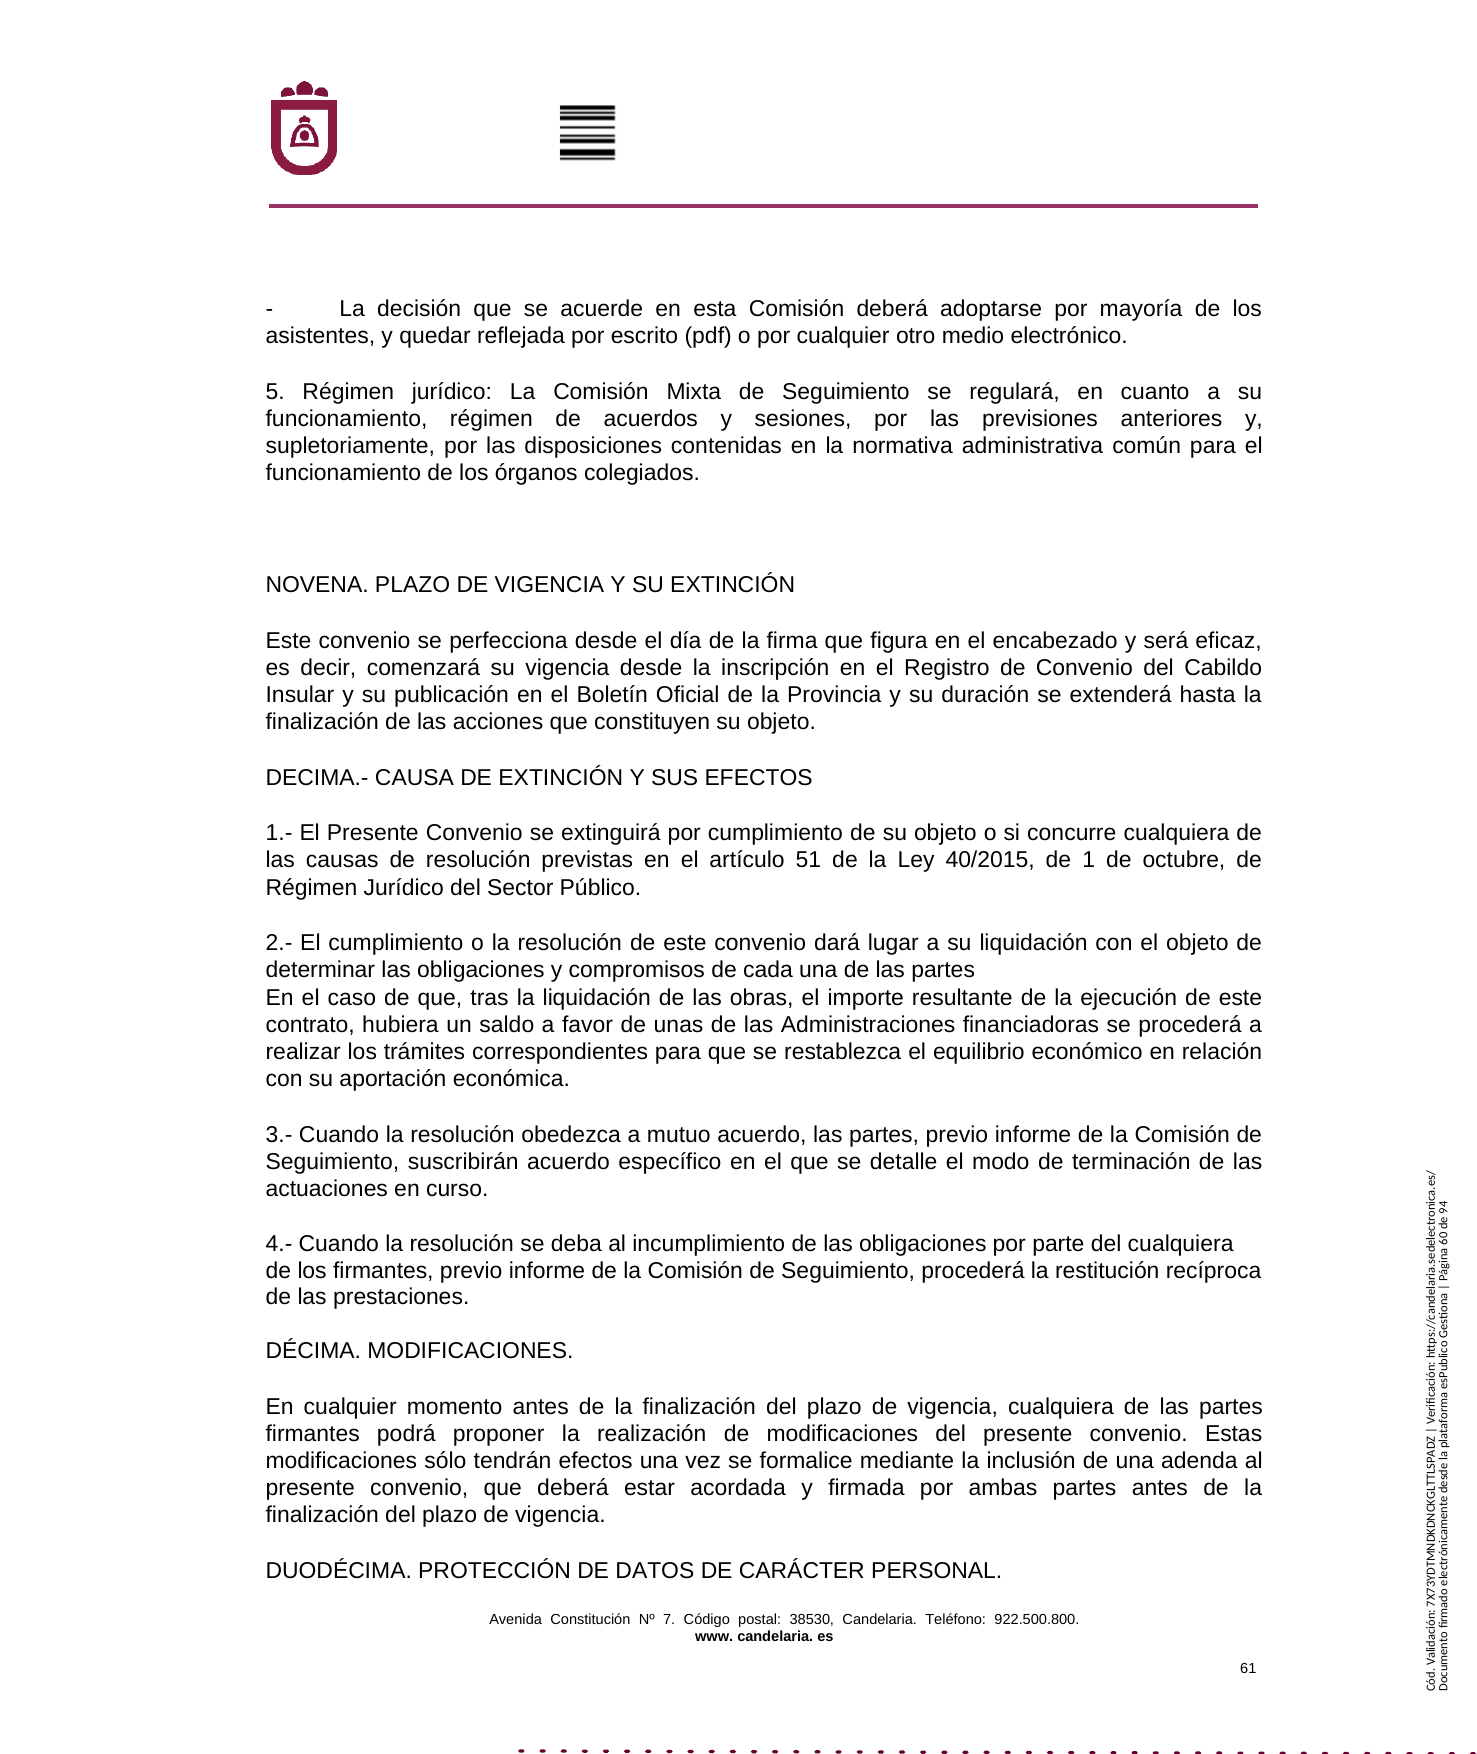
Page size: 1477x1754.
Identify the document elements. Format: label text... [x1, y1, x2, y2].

text Este convenio se perfecciona desde el día de la firma que figura en el encabezado y será eficaz, es decir, comenzará su vigencia desde la inscripción en el Registro de Convenio del Cabildo Insular y su publicación en el Boletín Oficial de la Provincia y su duración se extenderá hasta la finalización de las acciones que constituyen su objeto. [265, 627, 1263, 734]
list La decisión que se acuerde en esta Comisión deberá adoptarse por mayoría de los asistentes, y quedar reflejada por escrito (pdf) o por cualquier otro medio electrónico. [265, 295, 1263, 348]
text DECIMA.- CAUSA DE EXTINCIÓN Y SUS EFECTOS [265, 763, 1263, 790]
text DÉCIMA. MODIFICACIONES. [265, 1337, 1263, 1364]
text 1.- El Presente Convenio se extinguirá por cumplimiento de su objeto o si concurre cualquiera de las causas de resolución previstas en el artículo 51 de la Ley 40/2015, de 1 de octubre, de Régimen Jurídico del Sector Público. [265, 819, 1263, 900]
text DUODÉCIMA. PROTECCIÓN DE DATOS DE CARÁCTER PERSONAL. [265, 1557, 1263, 1583]
text En cualquier momento antes de la finalización del plazo de vigencia, cualquiera de las partes firmantes podrá proponer la realización de modificaciones del presente convenio. Estas modificaciones sólo tendrán efectos una vez se formalice mediante la inclusión de una adenda al presente convenio, que deberá estar acordada y firmada por ambas partes antes de la finalización del plazo de vigencia. [265, 1393, 1263, 1528]
text En el caso de que, tras la liquidación de las obras, el importe resultante de la ejecución de este contrato, hubiera un saldo a favor de unas de las Administraciones financiadoras se procederá a realizar los trámites correspondientes para que se restablezca el equilibrio económico en relación con su aportación económica. [265, 984, 1263, 1091]
text NOVENA. PLAZO DE VIGENCIA Y SU EXTINCIÓN [265, 571, 1263, 597]
text 5. Régimen jurídico: La Comisión Mixta de Seguimiento se regulará, en cuanto a su funcionamiento, régimen de acuerdos y sesiones, por las previsiones anteriores y, supletoriamente, por las disposiciones contenidas en la normativa administrativa común para el funcionamiento de los órganos colegiados. [265, 378, 1263, 485]
text 4.- Cuando la resolución se deba al incumplimiento de las obligaciones por parte del cualquiera de los firmantes, previo informe de la Comisión de Seguimiento, procederá la restitución recíproca de las prestaciones. [265, 1231, 1263, 1309]
text 3.- Cuando la resolución obedezca a mutuo acuerdo, las partes, previo informe de la Comisión de Seguimiento, suscribirán acuerdo específico en el que se detalle el modo de terminación de las actuaciones en curso. [265, 1121, 1263, 1201]
text 2.- El cumplimiento o la resolución de este convenio dará lugar a su liquidación con el objeto de determinar las obligaciones y compromisos de cada una de las partes [265, 929, 1263, 983]
